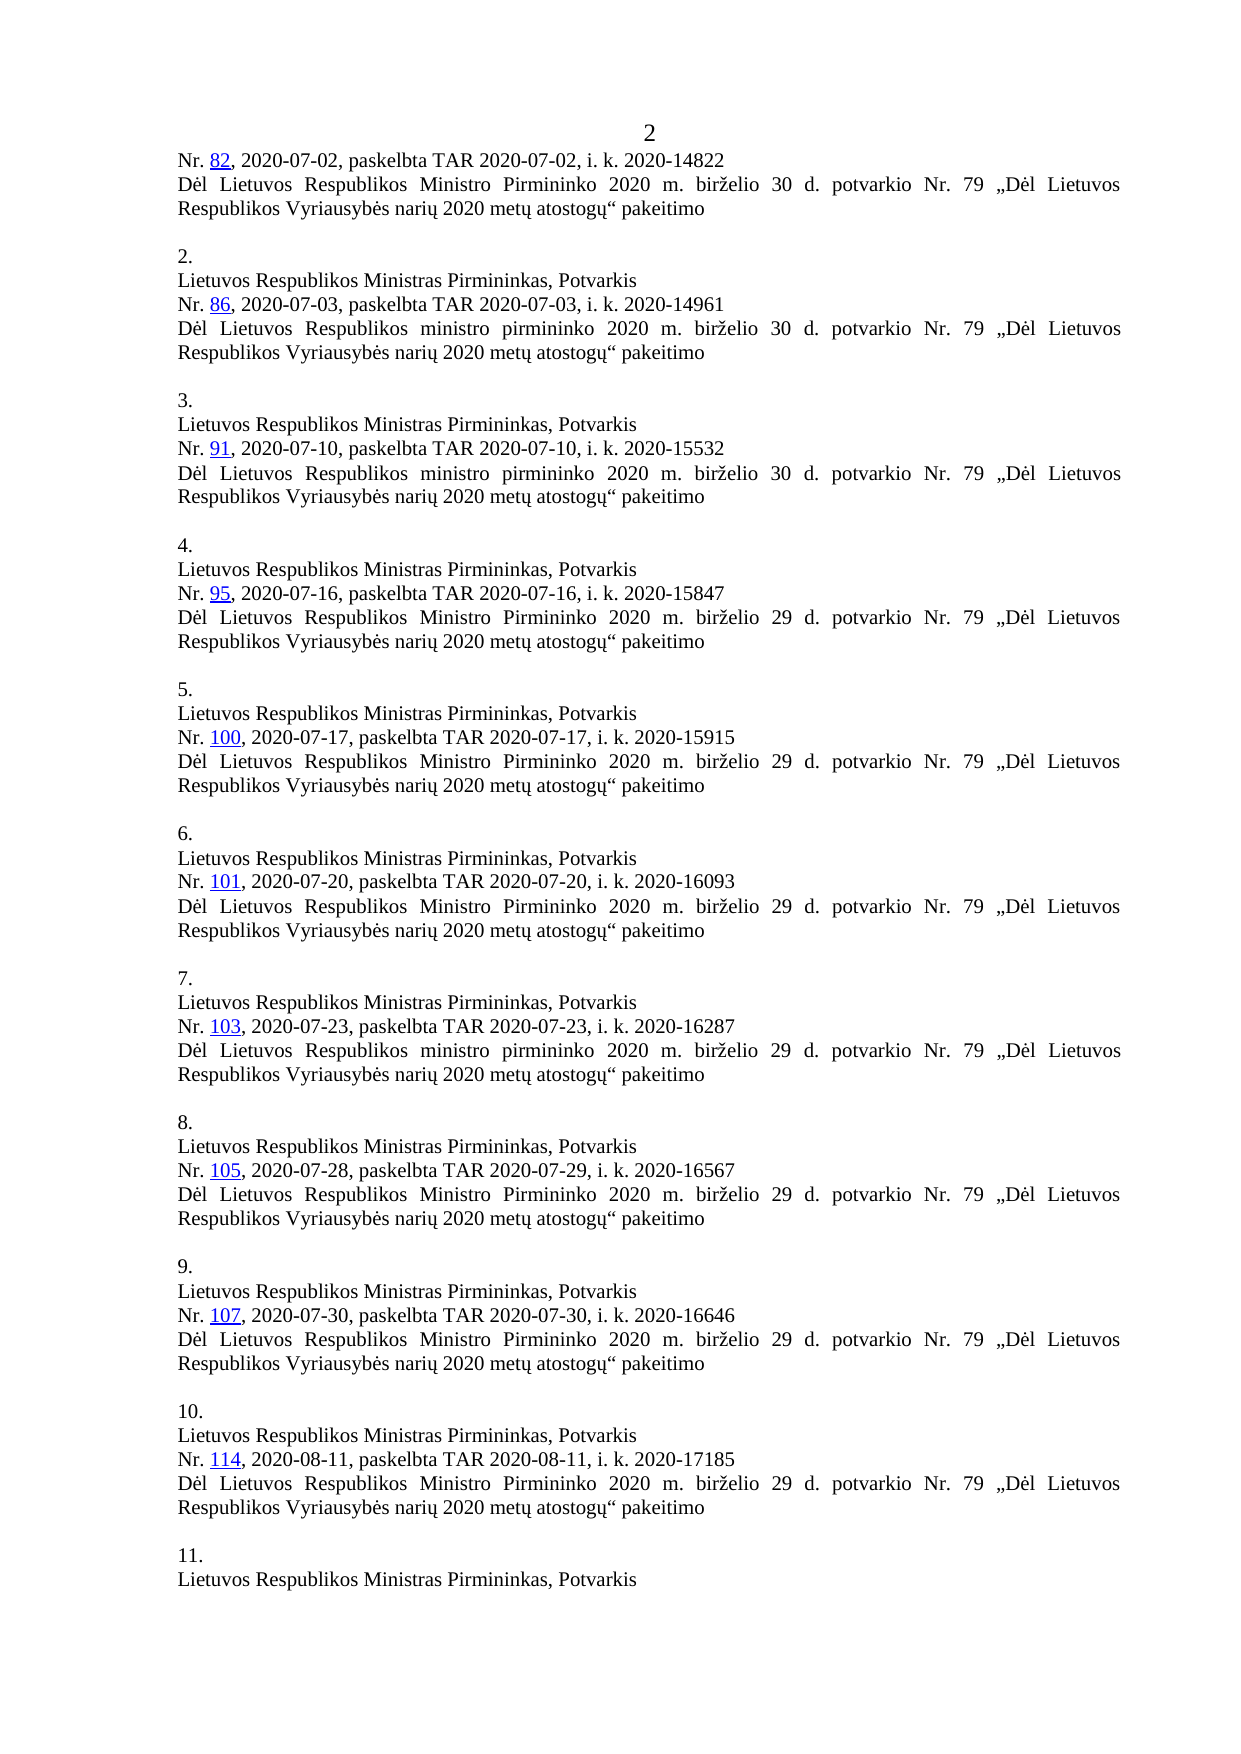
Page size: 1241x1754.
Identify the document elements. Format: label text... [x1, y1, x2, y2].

text Lietuvos Respublikos Ministras Pirmininkas, Potvarkis [177, 990, 1122, 1014]
text Dėl Lietuvos Respublikos Ministro Pirmininko 2020 m. birželio 29 d. potvarkio Nr. 79 „Dėl Lietuvos Respublikos Vyriausybės narių 2020 metų atostogų“ pakeitimo [177, 605, 1122, 653]
text Lietuvos Respublikos Ministras Pirmininkas, Potvarkis [177, 701, 1122, 725]
text Dėl Lietuvos Respublikos Ministro Pirmininko 2020 m. birželio 29 d. potvarkio Nr. 79 „Dėl Lietuvos Respublikos Vyriausybės narių 2020 metų atostogų“ pakeitimo [177, 1471, 1122, 1519]
text 8. [177, 1110, 1122, 1134]
text Lietuvos Respublikos Ministras Pirmininkas, Potvarkis [177, 845, 1122, 869]
text 9. [177, 1254, 1122, 1278]
text 5. [177, 677, 1122, 701]
text Dėl Lietuvos Respublikos ministro pirmininko 2020 m. birželio 30 d. potvarkio Nr. 79 „Dėl Lietuvos Respublikos Vyriausybės narių 2020 metų atostogų“ pakeitimo [177, 316, 1122, 364]
text Lietuvos Respublikos Ministras Pirmininkas, Potvarkis [177, 1278, 1122, 1303]
text 3. [177, 388, 1122, 412]
text Lietuvos Respublikos Ministras Pirmininkas, Potvarkis [177, 1134, 1122, 1158]
text Nr. 105, 2020-07-28, paskelbta TAR 2020-07-29, i. k. 2020-16567 [177, 1158, 1122, 1182]
text Nr. 114, 2020-08-11, paskelbta TAR 2020-08-11, i. k. 2020-17185 [177, 1447, 1122, 1471]
text Nr. 100, 2020-07-17, paskelbta TAR 2020-07-17, i. k. 2020-15915 [177, 725, 1122, 749]
text Nr. 86, 2020-07-03, paskelbta TAR 2020-07-03, i. k. 2020-14961 [177, 292, 1122, 316]
text Dėl Lietuvos Respublikos Ministro Pirmininko 2020 m. birželio 30 d. potvarkio Nr. 79 „Dėl Lietuvos Respublikos Vyriausybės narių 2020 metų atostogų“ pakeitimo [177, 172, 1122, 220]
text Nr. 91, 2020-07-10, paskelbta TAR 2020-07-10, i. k. 2020-15532 [177, 436, 1122, 460]
text Nr. 103, 2020-07-23, paskelbta TAR 2020-07-23, i. k. 2020-16287 [177, 1014, 1122, 1038]
text 11. [177, 1543, 1122, 1567]
text Dėl Lietuvos Respublikos ministro pirmininko 2020 m. birželio 30 d. potvarkio Nr. 79 „Dėl Lietuvos Respublikos Vyriausybės narių 2020 metų atostogų“ pakeitimo [177, 460, 1122, 508]
text Lietuvos Respublikos Ministras Pirmininkas, Potvarkis [177, 268, 1122, 292]
text Nr. 82, 2020-07-02, paskelbta TAR 2020-07-02, i. k. 2020-14822 [177, 148, 1122, 172]
text Dėl Lietuvos Respublikos ministro pirmininko 2020 m. birželio 29 d. potvarkio Nr. 79 „Dėl Lietuvos Respublikos Vyriausybės narių 2020 metų atostogų“ pakeitimo [177, 1038, 1122, 1086]
text Nr. 107, 2020-07-30, paskelbta TAR 2020-07-30, i. k. 2020-16646 [177, 1303, 1122, 1327]
text 7. [177, 966, 1122, 990]
text 4. [177, 533, 1122, 557]
text Dėl Lietuvos Respublikos Ministro Pirmininko 2020 m. birželio 29 d. potvarkio Nr. 79 „Dėl Lietuvos Respublikos Vyriausybės narių 2020 metų atostogų“ pakeitimo [177, 1327, 1122, 1375]
text Nr. 95, 2020-07-16, paskelbta TAR 2020-07-16, i. k. 2020-15847 [177, 581, 1122, 605]
text Nr. 101, 2020-07-20, paskelbta TAR 2020-07-20, i. k. 2020-16093 [177, 869, 1122, 893]
text Dėl Lietuvos Respublikos Ministro Pirmininko 2020 m. birželio 29 d. potvarkio Nr. 79 „Dėl Lietuvos Respublikos Vyriausybės narių 2020 metų atostogų“ pakeitimo [177, 893, 1122, 942]
text Dėl Lietuvos Respublikos Ministro Pirmininko 2020 m. birželio 29 d. potvarkio Nr. 79 „Dėl Lietuvos Respublikos Vyriausybės narių 2020 metų atostogų“ pakeitimo [177, 1182, 1122, 1230]
text 10. [177, 1399, 1122, 1423]
text 6. [177, 821, 1122, 845]
text Dėl Lietuvos Respublikos Ministro Pirmininko 2020 m. birželio 29 d. potvarkio Nr. 79 „Dėl Lietuvos Respublikos Vyriausybės narių 2020 metų atostogų“ pakeitimo [177, 749, 1122, 797]
text Lietuvos Respublikos Ministras Pirmininkas, Potvarkis [177, 1423, 1122, 1447]
text Lietuvos Respublikos Ministras Pirmininkas, Potvarkis [177, 412, 1122, 436]
text Lietuvos Respublikos Ministras Pirmininkas, Potvarkis [177, 1567, 1122, 1591]
text 2. [177, 244, 1122, 268]
text Lietuvos Respublikos Ministras Pirmininkas, Potvarkis [177, 557, 1122, 581]
